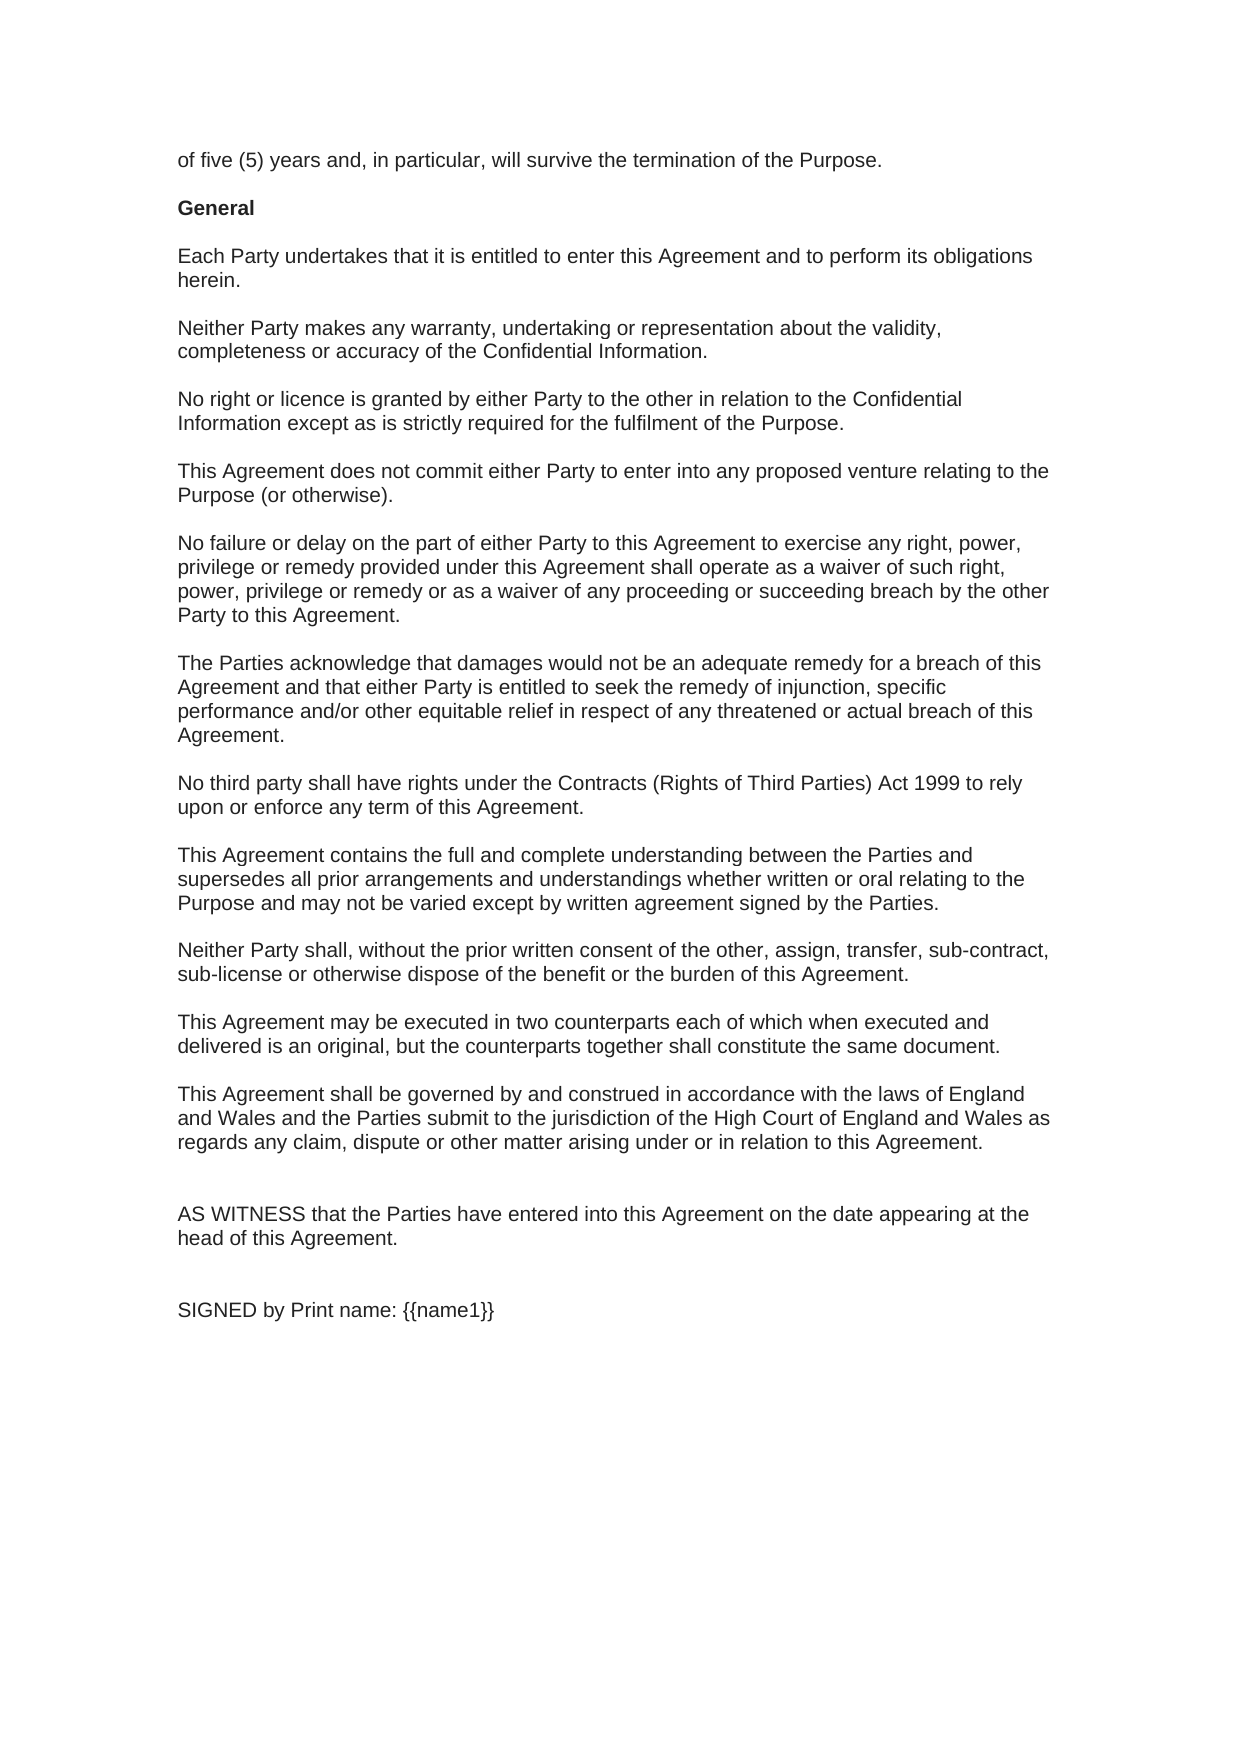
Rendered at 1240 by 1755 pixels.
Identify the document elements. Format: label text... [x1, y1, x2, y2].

text of five (5) years and, in particular, will survive the termination of the Purpose. General Each Party undertakes that it is entitled to enter this Agreement and to perform its obligations herein. Neither Party makes any warranty, undertaking or representation about the validity, completeness or accuracy of the Confidential Information. No right or licence is granted by either Party to the other in relation to the Confidential Information except as is strictly required for the fulfilment of the Purpose. This Agreement does not commit either Party to enter into any proposed venture relating to the Purpose (or otherwise). No failure or delay on the part of either Party to this Agreement to exercise any right, power, privilege or remedy provided under this Agreement shall operate as a waiver of such right, power, privilege or remedy or as a waiver of any proceeding or succeeding breach by the other Party to this Agreement. The Parties acknowledge that damages would not be an adequate remedy for a breach of this Agreement and that either Party is entitled to seek the remedy of injunction, specific performance and/or other equitable relief in respect of any threatened or actual breach of this Agreement. No third party shall have rights under the Contracts (Rights of Third Parties) Act 1999 to rely upon or enforce any term of this Agreement. This Agreement contains the full and complete understanding between the Parties and supersedes all prior arrangements and understandings whether written or oral relating to the Purpose and may not be varied except by written agreement signed by the Parties. Neither Party shall, without the prior written consent of the other, assign, transfer, sub-contract, sub-license or otherwise dispose of the benefit or the burden of this Agreement. This Agreement may be executed in two counterparts each of which when executed and delivered is an original, but the counterparts together shall constitute the same document. This Agreement shall be governed by and construed in accordance with the laws of England and Wales and the Parties submit to the jurisdiction of the High Court of England and Wales as regards any claim, dispute or other matter arising under or in relation to this Agreement. AS WITNESS that the Parties have entered into this Agreement on the date appearing at the head of this Agreement. SIGNED by Print name: {{name1}} [177, 148, 1062, 1322]
